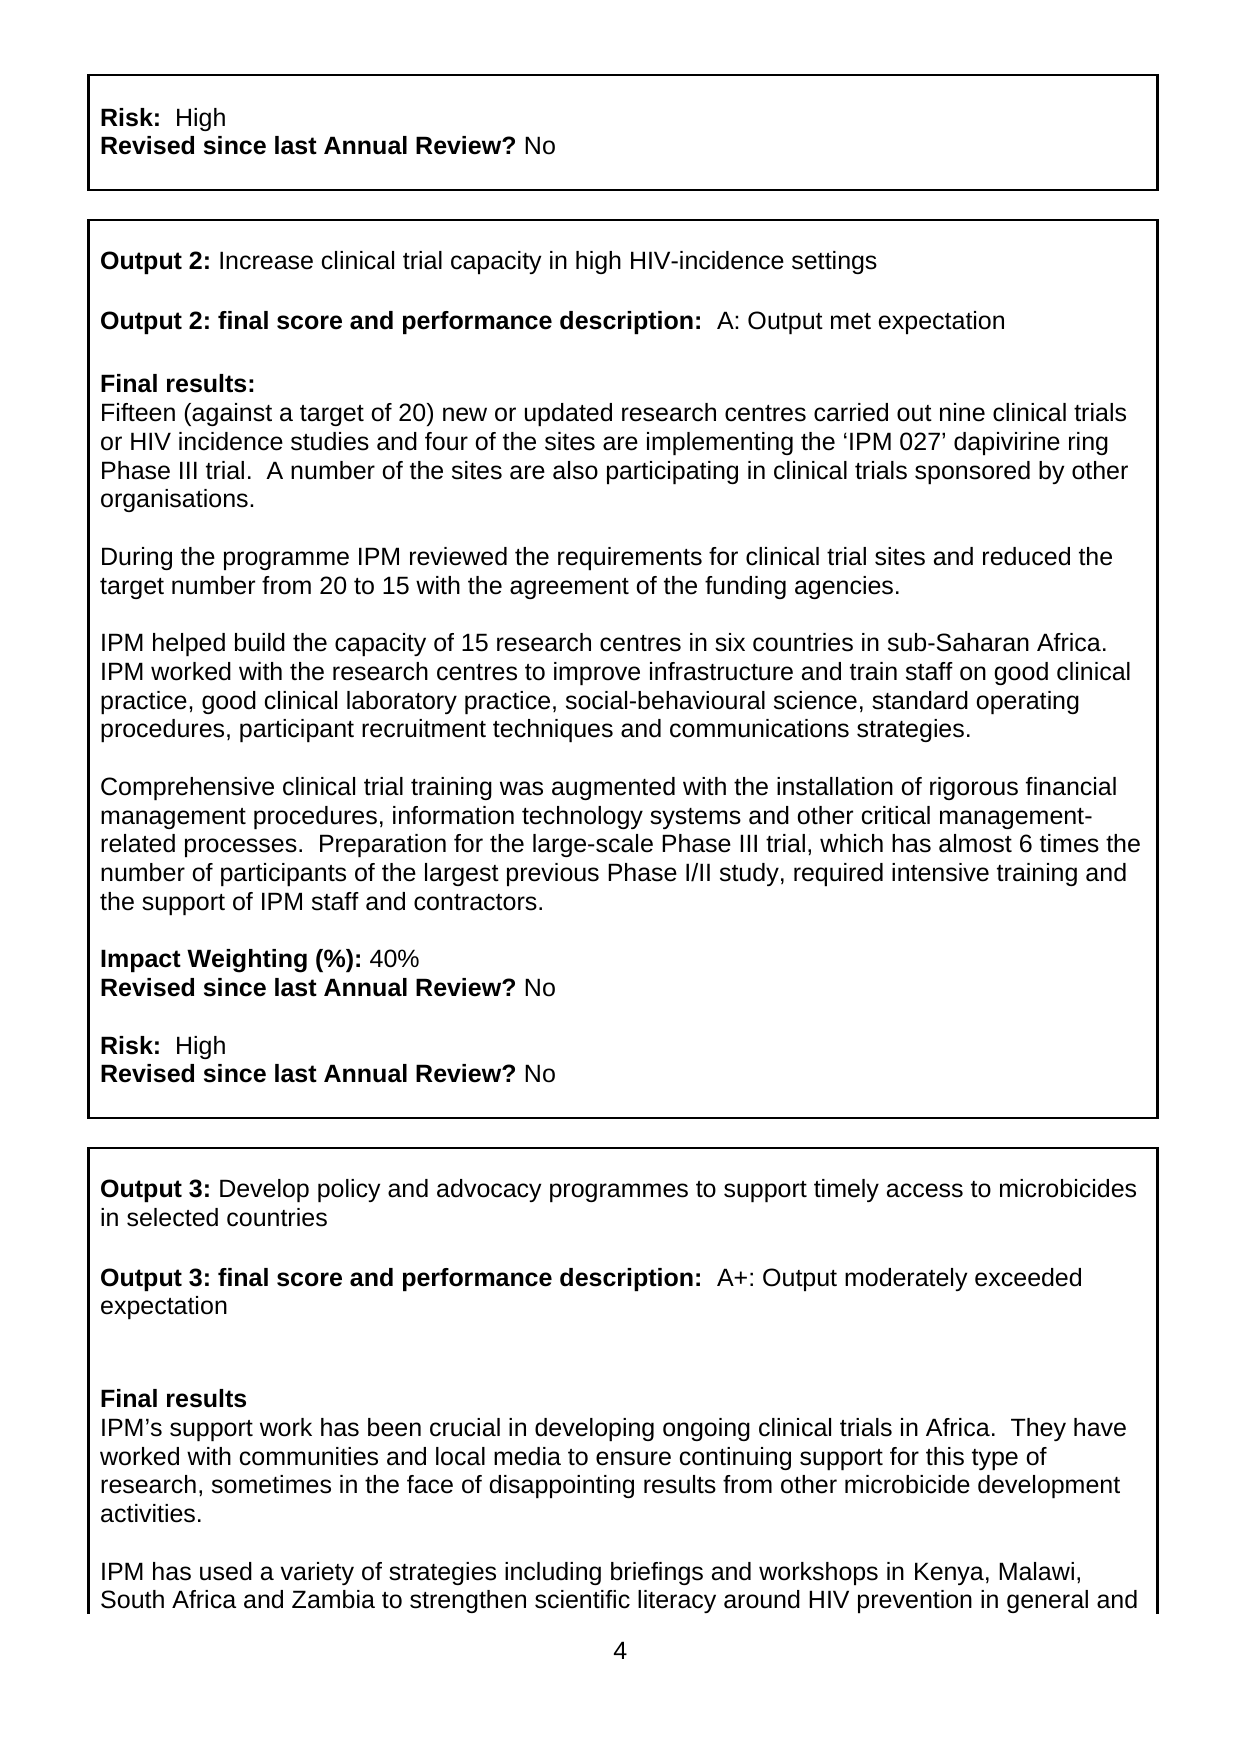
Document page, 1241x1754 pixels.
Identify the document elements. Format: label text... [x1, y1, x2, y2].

table_cell Final results: Over the funding period IPM have worked to speed up the development of safe and effective female-initiated microbicide products containing antiretroviral (ARV) drugs. They have conducted 1 product acceptability study and 13 epidemiological studies, implemented 14 clinical trials, supported the development of 15 research centres with new/strengthened capacity and trained over 350 research centre staff and enrolled over 17,000 study volunteers for their research studies. The main achievements are: Dapivirine ring now in Phase III safety and efficacy trials (first phase III of a ring) Dapivirine gel Phase I/II expanded safety trials completed Maraviroc and dapivirine-maraviroc rings Phase I safety trial completed A novel microbicide tablet (DS003) advancing through the pipeline In the latter part of the funding period IPM focused its work on the dapivirine ring licensure programme and partnered with other groups, such as the US National Institutes of Health (NIH), to advance a carefully limited pipeline of microbicide products. IPM began work on a multipurpose prevention technology (MPT), a vaginal ring containing dapivirine along with a contraceptive hormone, with funding from the US Agency for International Development (USAID). From 2010 IPM has worked with the Microbicide Trials Network (MTN) on the dapivirine ring licensure programme. In April 2011 MTN designed the MTN-020 large scale effectiveness trial, as part of IPM’s licensure programme. The ‘IPM 027’ study was redesigned as a Phase III long-term safety and efficacy study. The MTN and IPM phase III studies are now both underway. If both studies show the ring to be safe and effective, IPM will seek regulatory approval and subsequent introduction of the ring in sub-Saharan Africa. IPM is currently focusing on addressing challenges in the conduct of the safety and efficacy trial IPM 027. Since adherence is very important to interpretation of the Phase III trial data, measuring and encouraging adherence will continue to be crucially important to the ability to detect efficacy in the trial. In addition, participant and research centre fatigue will be proactively managed. Staff turnover at the research centres due to high expected workload remains a high risk. IPM has prioritised work to increase the adherence to the dapivirine ring rather than developing dapivirine gel beyond Phase I/II clinical trials at this time. IPM used data from safety and acceptability studies of microbicide candidates to inform the development of products and trial designs. For example data from safety, acceptability, and pharmacokinetic studies formed the basis of the decision to move the dapivirine ring into Phase III, helped inform the dapivirine ring phase III (IPM 027) protocol and facilitated subsequent regulatory approval to initiate the trial. The data also served to inform discussions with the European Medicines Agency (EMA), the US Food and Drug Administration (FDA) and other regulatory agencies about IPM’s plan for dapivirine ring licensure. IPM built a state-of-the-art clinical trial manufacturing (CTM) facility to accelerate prototype gel and ring production. In 2011 in preparation for Phase III production scale-up, IPM transferred its dapivirine ring manufacturing process to an external vendor (QPharma AB; Sweden), which is producing the ~130,000 rings needed for both Phase III clinical trials. IPM and CONRAD hold co-exclusive licenses to tenofovir for development as a microbicide, and until 2011 IPM supported CONRAD’s efforts to develop tenofovir gel. In 2011 IPM’s role decreased and CONRAD largely coordinated manufacturing and regulatory filings of tenofovir gel alone. In 2008 IPM entered into a royalty-free licensing agreement with Pfizer (now ViiV Healthcare) for maraviroc, which has a different mechanism of action from dapivirine. Following completion of preclinical work, in 2011, IPM and MTN launched a Phase I trial of a maraviroc ring and a combination dapivirine-maraviroc ring, the first topical microbicide combining two ARVs. IPM is also developing the ARV DS003, a gp120-binding entry inhibitor, and discussions are on-going with respect to IPM’s potential to gain access via formal licenses to develop protease inhibitors and integrase inhibitors as microbicides Impact Weighting (%): 40% Revised since last Annual Review? No Risk: High Revised since last Annual Review? No [90, 76, 1156, 189]
table_header Output 2: Increase clinical trial capacity in high HIV-incidence settings [90, 221, 1156, 281]
table_cell Final results IPM’s support work has been crucial in developing ongoing clinical trials in Africa. They have worked with communities and local media to ensure continuing support for this type of research, sometimes in the face of disappointing results from other microbicide development activities. IPM has used a variety of strategies including briefings and workshops in Kenya, Malawi, South Africa and Zambia to strengthen scientific literacy around HIV prevention in general and [90, 1384, 1156, 1614]
table_header Output 3: Develop policy and advocacy programmes to support timely access to microbicides in selected countries [90, 1149, 1156, 1238]
table_cell Output 2: final score and performance description: A: Output met expectation [90, 281, 1156, 341]
table_cell Output 3: final score and performance description: A+: Output moderately exceeded expectation [90, 1238, 1156, 1384]
table_cell Final results: Fifteen (against a target of 20) new or updated research centres carried out nine clinical trials or HIV incidence studies and four of the sites are implementing the ‘IPM 027’ dapivirine ring Phase III trial. A number of the sites are also participating in clinical trials sponsored by other organisations. During the programme IPM reviewed the requirements for clinical trial sites and reduced the target number from 20 to 15 with the agreement of the funding agencies. IPM helped build the capacity of 15 research centres in six countries in sub-Saharan Africa. IPM worked with the research centres to improve infrastructure and train staff on good clinical practice, good clinical laboratory practice, social-behavioural science, standard operating procedures, participant recruitment techniques and communications strategies. Comprehensive clinical trial training was augmented with the installation of rigorous financial management procedures, information technology systems and other critical management-related processes. Preparation for the large-scale Phase III trial, which has almost 6 times the number of participants of the largest previous Phase I/II study, required intensive training and the support of IPM staff and contractors. Impact Weighting (%): 40% Revised since last Annual Review? No Risk: High Revised since last Annual Review? No [90, 341, 1156, 1117]
